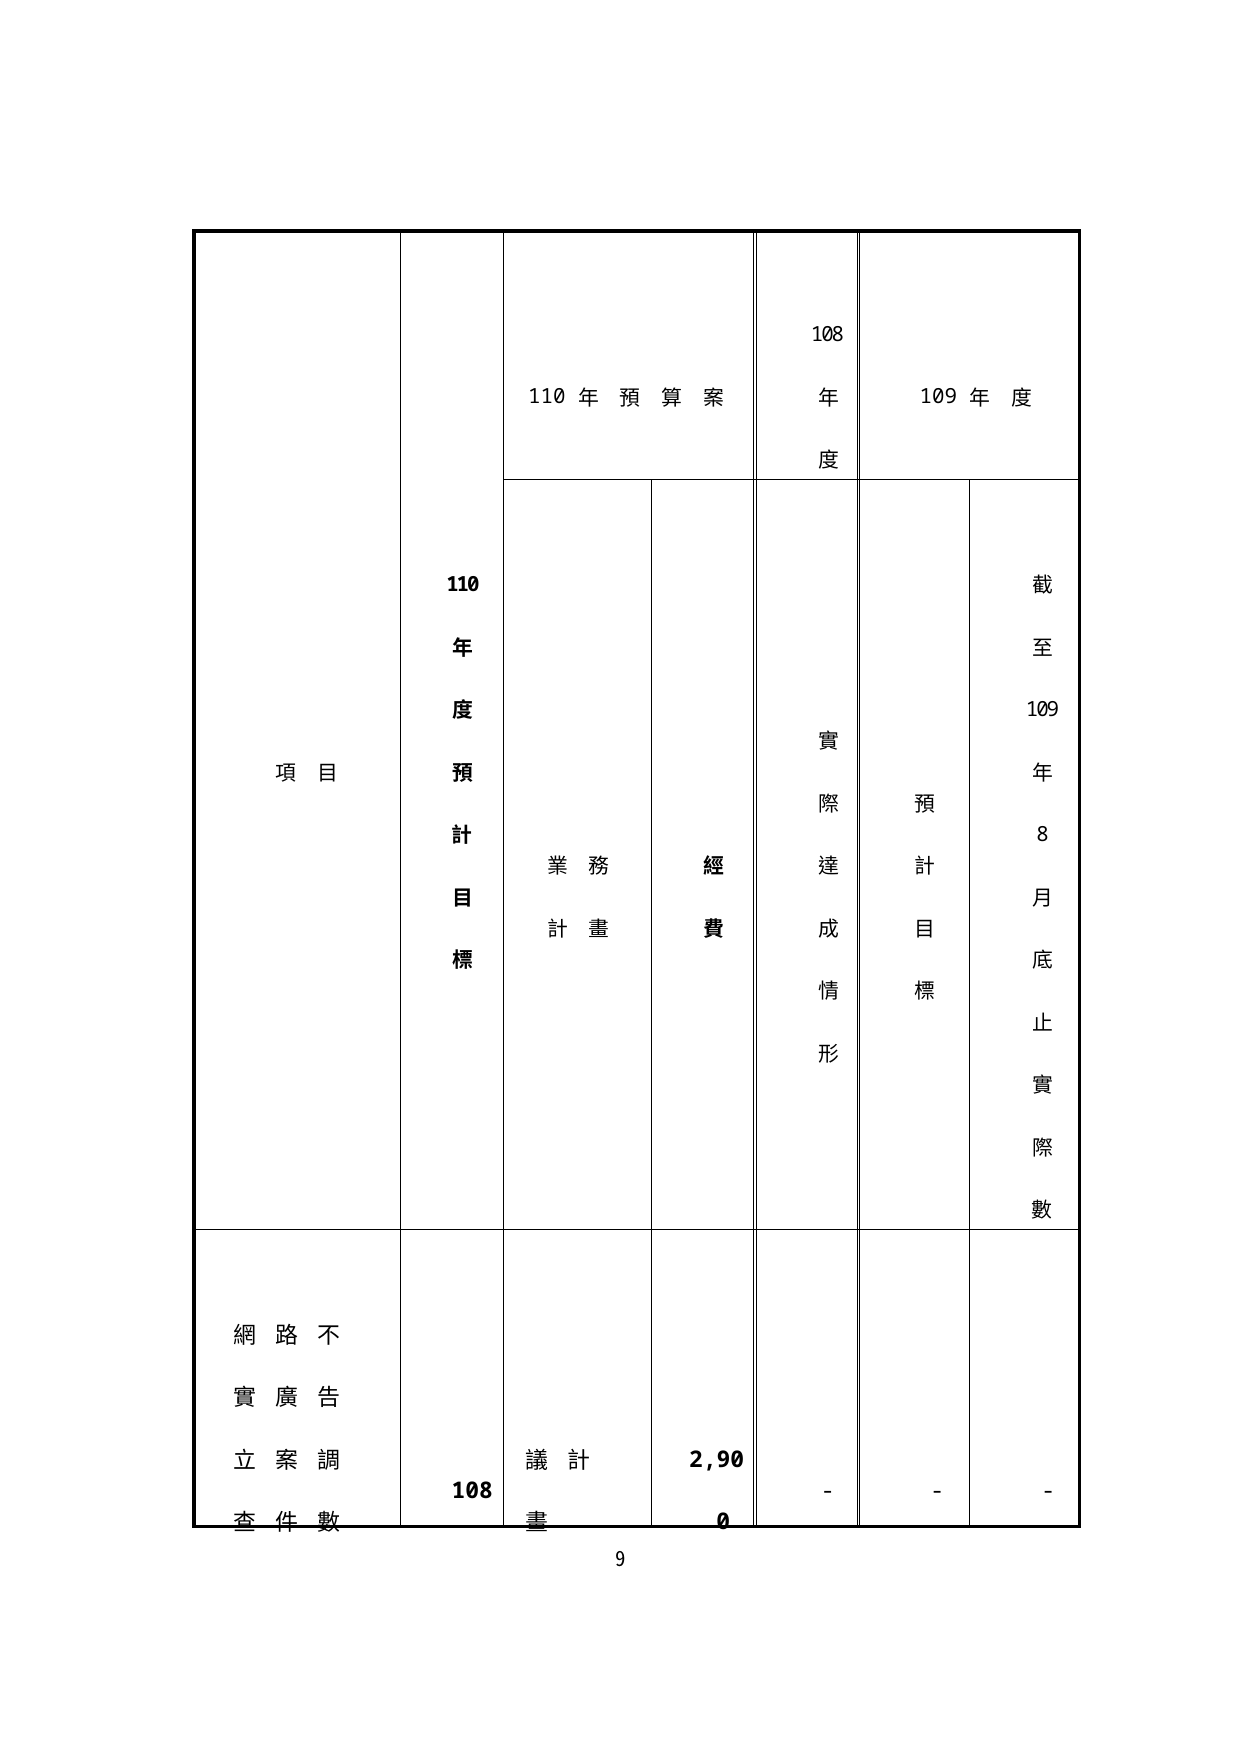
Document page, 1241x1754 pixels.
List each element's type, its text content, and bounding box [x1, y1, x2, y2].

table_cell 業務計畫 [504, 480, 651, 1229]
table_cell - [970, 1230, 1078, 1525]
table_cell 截至109年8月底止實際數 [970, 480, 1078, 1229]
table_cell 預計目標 [860, 480, 969, 1229]
table_cell 2,900 [652, 1230, 753, 1525]
table_cell 108 [401, 1230, 503, 1525]
table_header 109年度 [860, 233, 1078, 479]
table_cell - [860, 1230, 969, 1525]
table_cell - [757, 1230, 857, 1525]
table_header 110年度預計目標 [401, 233, 503, 1229]
table_header 108年度 [757, 233, 857, 479]
table_header 110年預算案 [504, 233, 753, 479]
table_cell 經費 [652, 480, 753, 1229]
table_cell 實際達成情形 [757, 480, 857, 1229]
table_cell 數位經濟競爭政策研究及倡議計畫 [504, 1230, 651, 1525]
table_header 項目 [196, 233, 400, 1229]
table_cell 網路不實廣告立案調查件數（110年） [196, 1230, 400, 1525]
